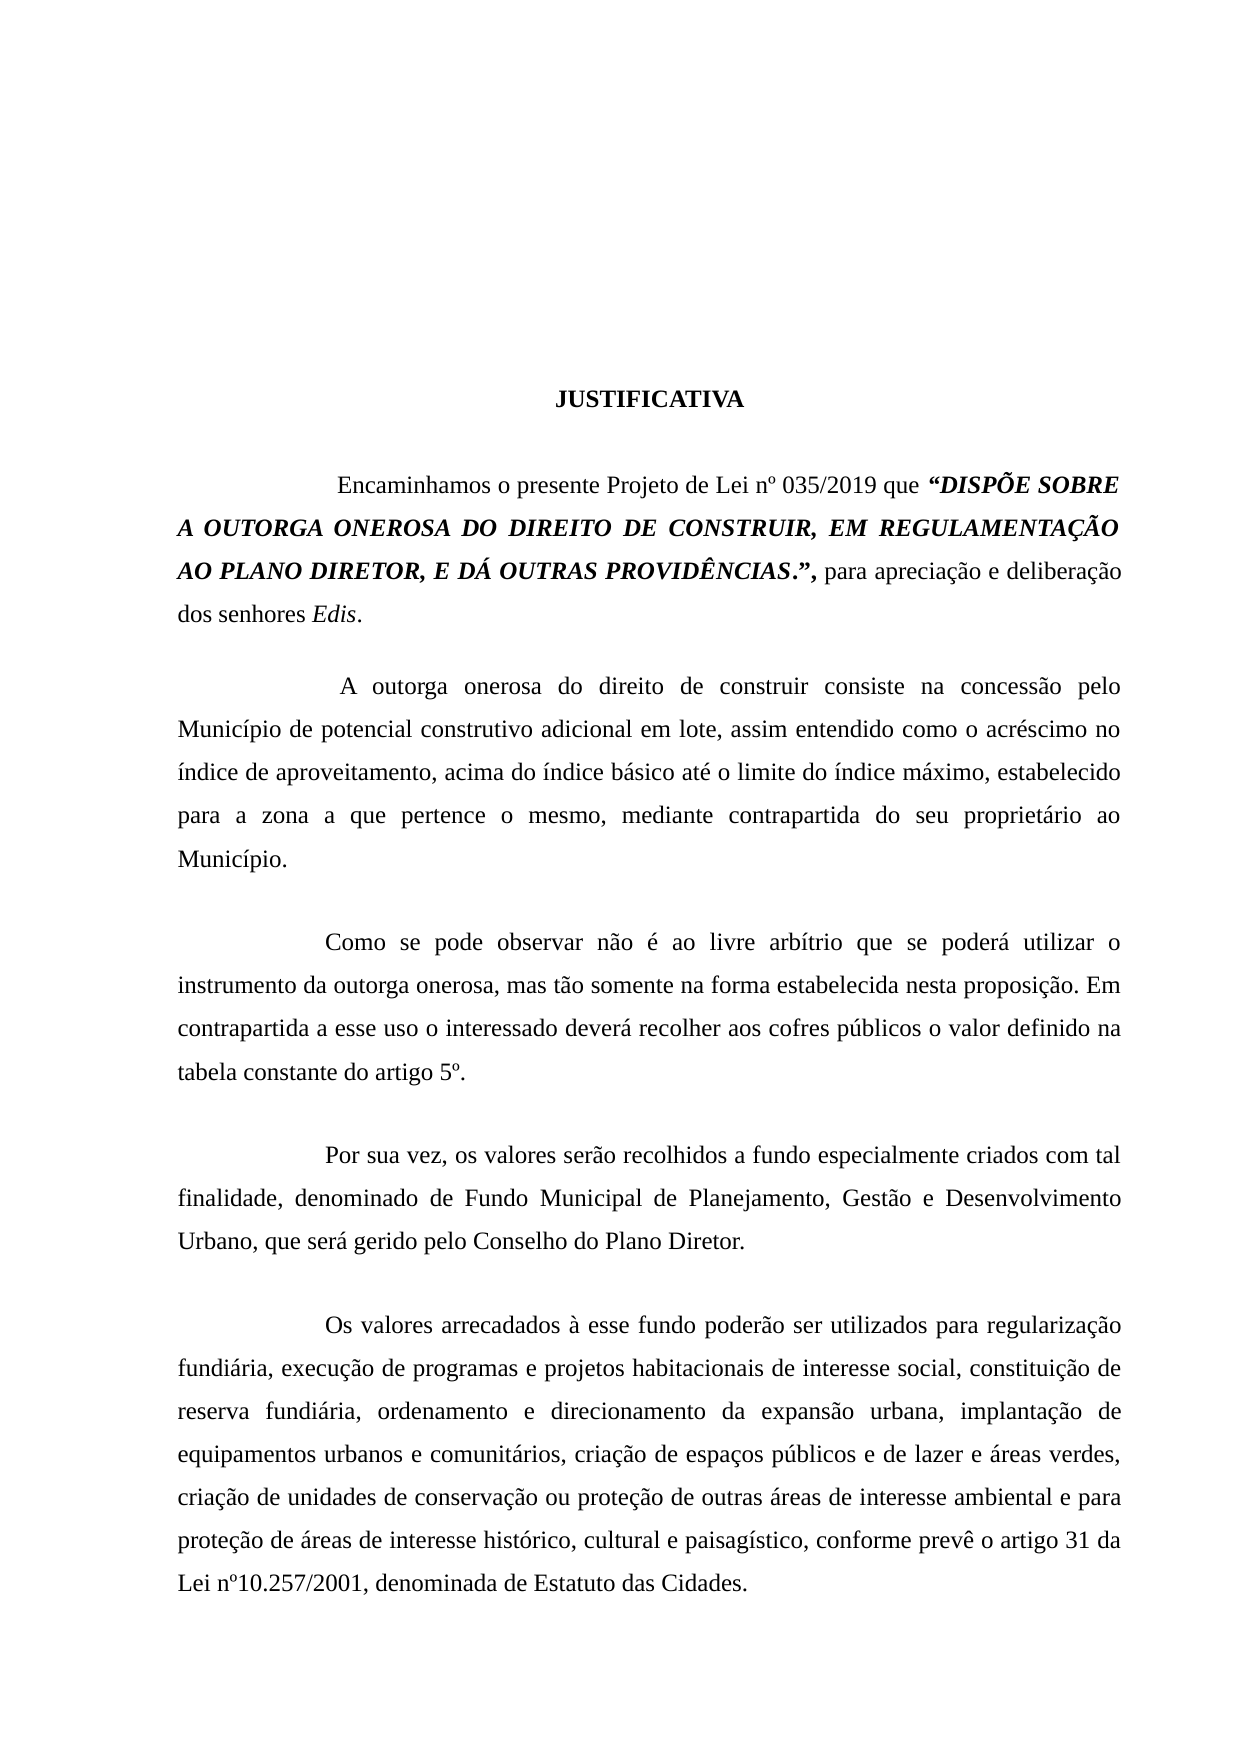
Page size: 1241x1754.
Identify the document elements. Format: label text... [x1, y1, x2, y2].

text Os valores arrecadados à esse fundo poderão ser utilizados para regularização fundiária, execução de programas e projetos habitacionais de interesse social, constituição de reserva fundiária, ordenamento e direcionamento da expansão urbana, implantação de equipamentos urbanos e comunitários, criação de espaços públicos e de lazer e áreas verdes, criação de unidades de conservação ou proteção de outras áreas de interesse ambiental e para proteção de áreas de interesse histórico, cultural e paisagístico, conforme prevê o artigo 31 da Lei nº10.257/2001, denominada de Estatuto das Cidades. [177, 1310, 1122, 1597]
text A outorga onerosa do direito de construir consiste na concessão pelo Município de potencial construtivo adicional em lote, assim entendido como o acréscimo no índice de aproveitamento, acima do índice básico até o limite do índice máximo, estabelecido para a zona a que pertence o mesmo, mediante contrapartida do seu proprietário ao Município. [177, 671, 1122, 872]
text Por sua vez, os valores serão recolhidos a fundo especialmente criados com tal finalidade, denominado de Fundo Municipal de Planejamento, Gestão e Desenvolvimento Urbano, que será gerido pelo Conselho do Plano Diretor. [177, 1140, 1122, 1255]
text Encaminhamos o presente Projeto de Lei nº 035/2019 que “DISPÕE SOBRE A OUTORGA ONEROSA DO DIREITO DE CONSTRUIR, EM REGULAMENTAÇÃO AO PLANO DIRETOR, E DÁ OUTRAS PROVIDÊNCIAS.”, para apreciação e deliberação dos senhores Edis. [177, 470, 1122, 628]
text JUSTIFICATIVA [177, 384, 1122, 413]
text Como se pode observar não é ao livre arbítrio que se poderá utilizar o instrumento da outorga onerosa, mas tão somente na forma estabelecida nesta proposição. Em contrapartida a esse uso o interessado deverá recolher aos cofres públicos o valor definido na tabela constante do artigo 5º. [177, 927, 1122, 1085]
